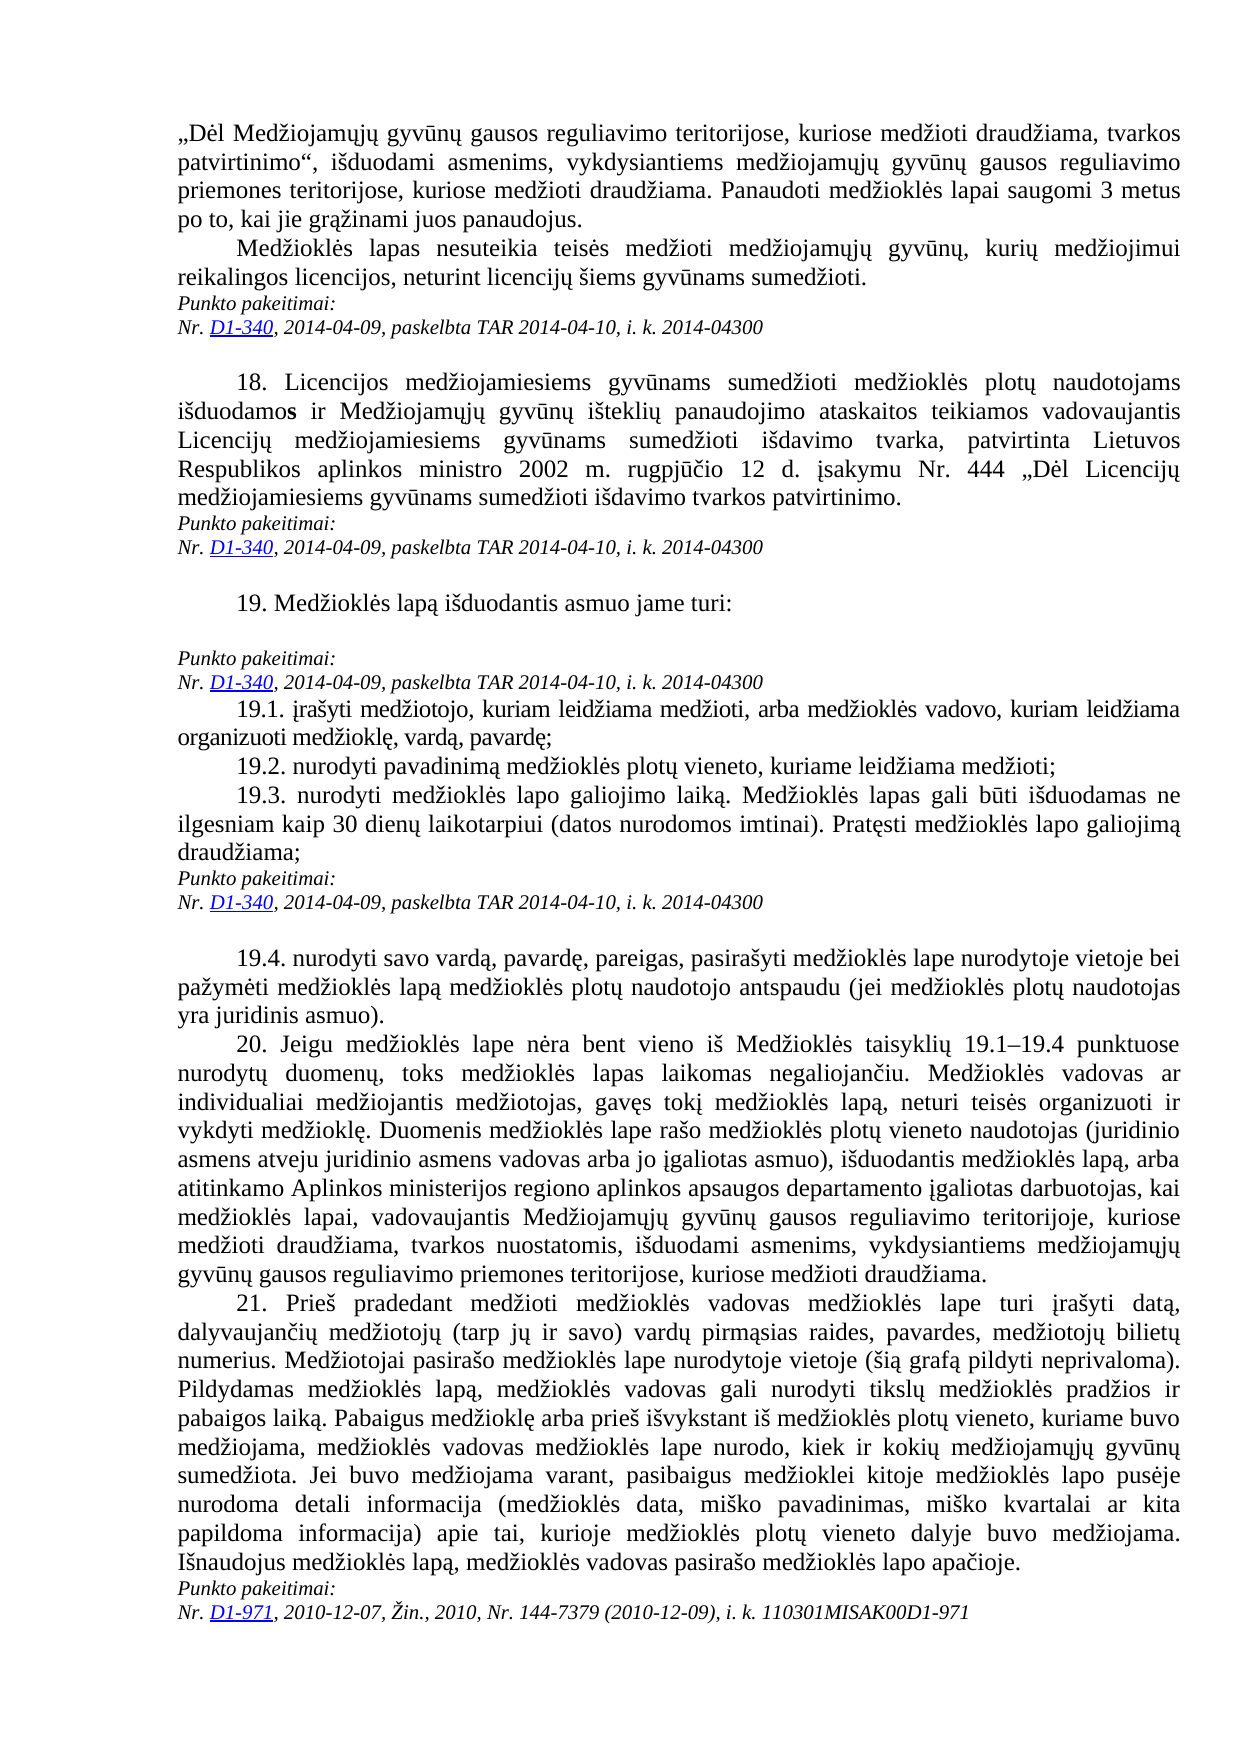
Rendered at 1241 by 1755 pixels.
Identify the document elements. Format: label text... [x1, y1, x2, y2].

text Nr. D1-340, 2014-04-09, paskelbta TAR 2014-04-10, i. k. 2014-04300 [177, 315, 1181, 339]
text Punkto pakeitimai: [177, 646, 1181, 670]
text 19.4. nurodyti savo vardą, pavardę, pareigas, pasirašyti medžioklės lape nurodytoje vietoje bei pažymėti medžioklės lapą medžioklės plotų naudotojo antspaudu (jei medžioklės plotų naudotojas yra juridinis asmuo). [177, 943, 1181, 1029]
text Punkto pakeitimai: [177, 511, 1181, 535]
text 19.1. įrašyti medžiotojo, kuriam leidžiama medžioti, arba medžioklės vadovo, kuriam leidžiama organizuoti medžioklę, vardą, pavardę; [177, 694, 1181, 751]
text Medžioklės lapas nesuteikia teisės medžioti medžiojamųjų gyvūnų, kurių medžiojimui reikalingos licencijos, neturint licencijų šiems gyvūnams sumedžioti. [177, 233, 1181, 291]
text Punkto pakeitimai: [177, 866, 1181, 890]
text Nr. D1-340, 2014-04-09, paskelbta TAR 2014-04-10, i. k. 2014-04300 [177, 890, 1181, 914]
text 19.2. nurodyti pavadinimą medžioklės plotų vieneto, kuriame leidžiama medžioti; [177, 751, 1181, 780]
text Nr. D1-340, 2014-04-09, paskelbta TAR 2014-04-10, i. k. 2014-04300 [177, 670, 1181, 694]
text 19. Medžioklės lapą išduodantis asmuo jame turi: [177, 588, 1181, 617]
text 21. Prieš pradedant medžioti medžioklės vadovas medžioklės lape turi įrašyti datą, dalyvaujančių medžiotojų (tarp jų ir savo) vardų pirmąsias raides, pavardes, medžiotojų bilietų numerius. Medžiotojai pasirašo medžioklės lape nurodytoje vietoje (šią grafą pildyti neprivaloma). Pildydamas medžioklės lapą, medžioklės vadovas gali nurodyti tikslų medžioklės pradžios ir pabaigos laiką. Pabaigus medžioklę arba prieš išvykstant iš medžioklės plotų vieneto, kuriame buvo medžiojama, medžioklės vadovas medžioklės lape nurodo, kiek ir kokių medžiojamųjų gyvūnų sumedžiota. Jei buvo medžiojama varant, pasibaigus medžioklei kitoje medžioklės lapo pusėje nurodoma detali informacija (medžioklės data, miško pavadinimas, miško kvartalai ar kita papildoma informacija) apie tai, kurioje medžioklės plotų vieneto dalyje buvo medžiojama. Išnaudojus medžioklės lapą, medžioklės vadovas pasirašo medžioklės lapo apačioje. [177, 1288, 1181, 1576]
text Nr. D1-340, 2014-04-09, paskelbta TAR 2014-04-10, i. k. 2014-04300 [177, 535, 1181, 559]
text 19.3. nurodyti medžioklės lapo galiojimo laiką. Medžioklės lapas gali būti išduodamas ne ilgesniam kaip 30 dienų laikotarpiui (datos nurodomos imtinai). Pratęsti medžioklės lapo galiojimą draudžiama; [177, 780, 1181, 866]
text 18. Licencijos medžiojamiesiems gyvūnams sumedžioti medžioklės plotų naudotojams išduodamos ir Medžiojamųjų gyvūnų išteklių panaudojimo ataskaitos teikiamos vadovaujantis Licencijų medžiojamiesiems gyvūnams sumedžioti išdavimo tvarka, patvirtinta Lietuvos Respublikos aplinkos ministro 2002 m. rugpjūčio 12 d. įsakymu Nr. 444 „Dėl Licencijų medžiojamiesiems gyvūnams sumedžioti išdavimo tvarkos patvirtinimo. [177, 367, 1181, 511]
text „Dėl Medžiojamųjų gyvūnų gausos reguliavimo teritorijose, kuriose medžioti draudžiama, tvarkos patvirtinimo“, išduodami asmenims, vykdysiantiems medžiojamųjų gyvūnų gausos reguliavimo priemones teritorijose, kuriose medžioti draudžiama. Panaudoti medžioklės lapai saugomi 3 metus po to, kai jie grąžinami juos panaudojus. [177, 118, 1181, 233]
text 20. Jeigu medžioklės lape nėra bent vieno iš Medžioklės taisyklių 19.1–19.4 punktuose nurodytų duomenų, toks medžioklės lapas laikomas negaliojančiu. Medžioklės vadovas ar individualiai medžiojantis medžiotojas, gavęs tokį medžioklės lapą, neturi teisės organizuoti ir vykdyti medžioklę. Duomenis medžioklės lape rašo medžioklės plotų vieneto naudotojas (juridinio asmens atveju juridinio asmens vadovas arba jo įgaliotas asmuo), išduodantis medžioklės lapą, arba atitinkamo Aplinkos ministerijos regiono aplinkos apsaugos departamento įgaliotas darbuotojas, kai medžioklės lapai, vadovaujantis Medžiojamųjų gyvūnų gausos reguliavimo teritorijoje, kuriose medžioti draudžiama, tvarkos nuostatomis, išduodami asmenims, vykdysiantiems medžiojamųjų gyvūnų gausos reguliavimo priemones teritorijose, kuriose medžioti draudžiama. [177, 1029, 1181, 1288]
text Punkto pakeitimai: [177, 291, 1181, 315]
text Nr. D1-971, 2010-12-07, Žin., 2010, Nr. 144-7379 (2010-12-09), i. k. 110301MISAK00D1-971 [177, 1600, 1181, 1624]
text Punkto pakeitimai: [177, 1576, 1181, 1600]
